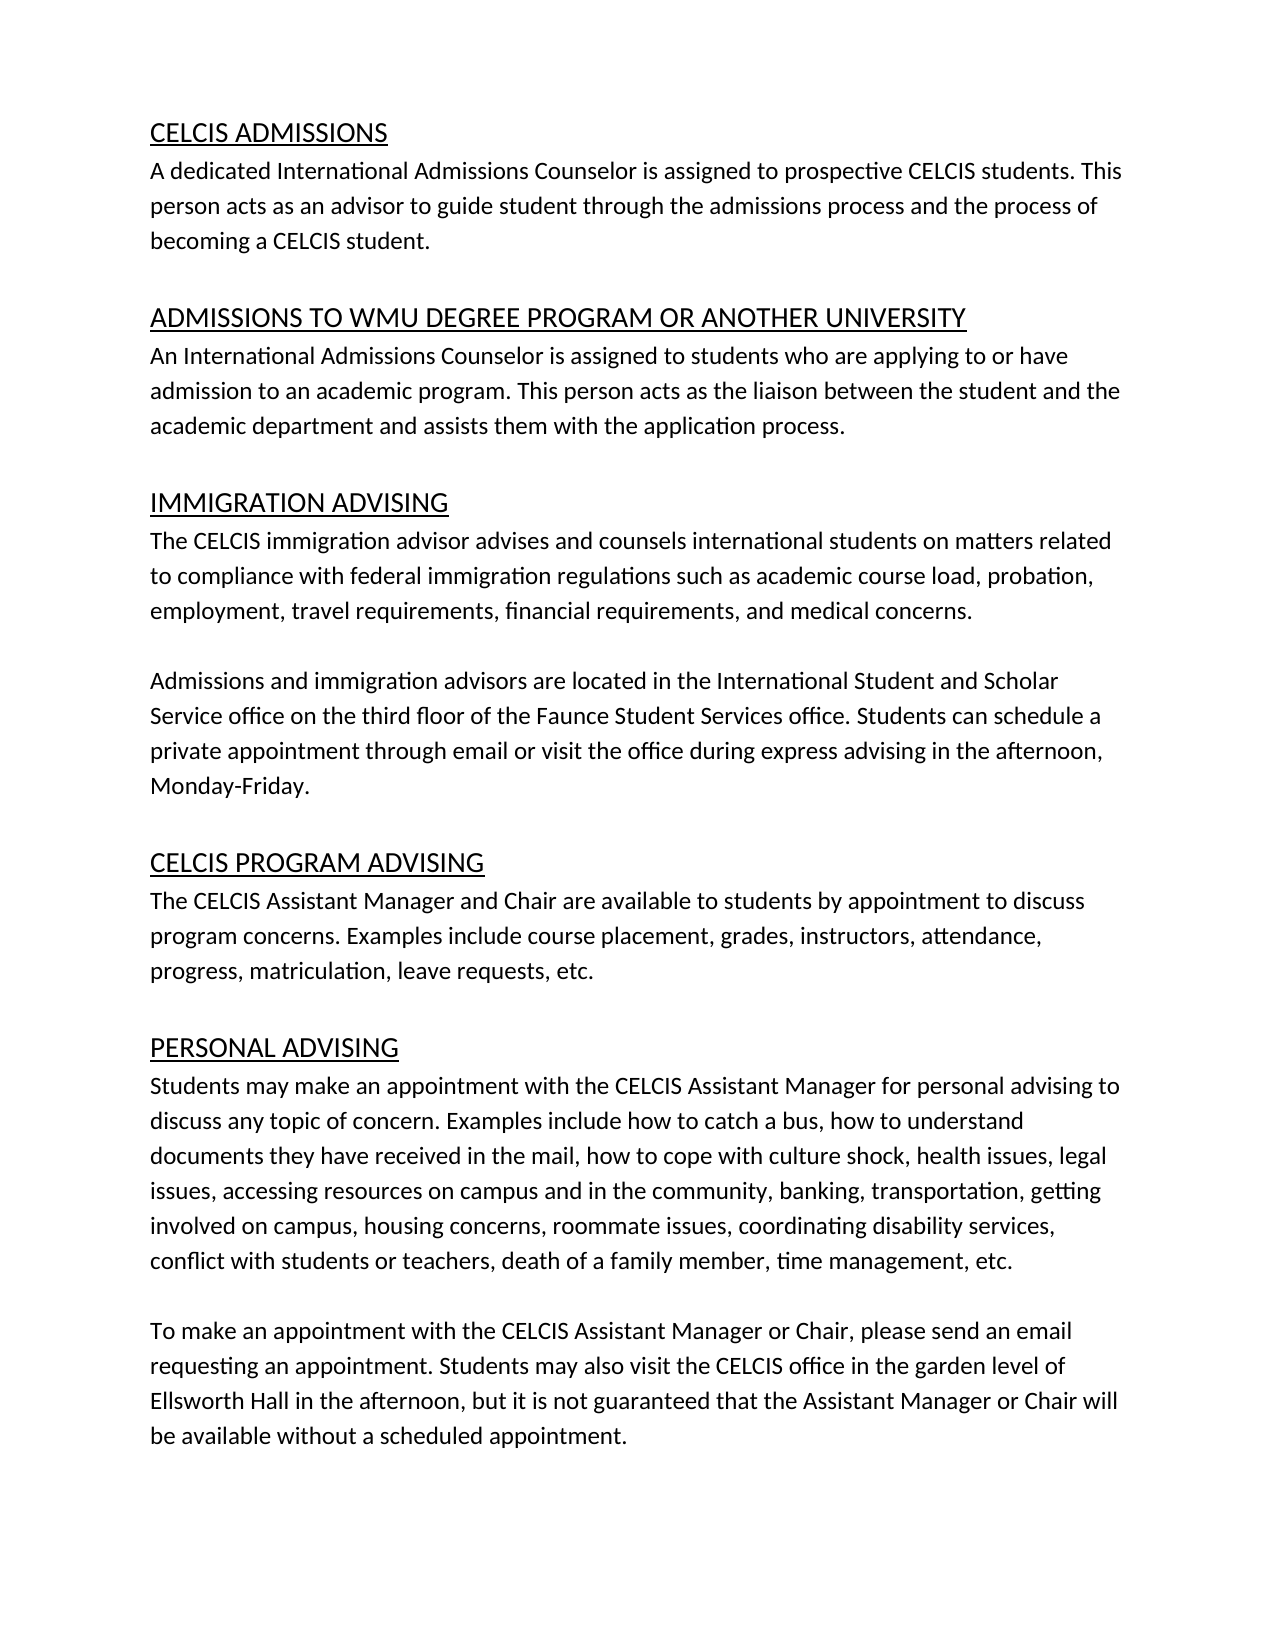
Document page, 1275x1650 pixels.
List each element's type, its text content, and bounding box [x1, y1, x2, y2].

subtitle IMMIGRATION ADVISING [150, 484, 1125, 520]
subtitle CELCIS ADMISSIONS [150, 114, 1125, 150]
text Admissions and immigration advisors are located in the International Student and Scholar Service office on the third floor of the Faunce Student Services office. Students can schedule a private appointment through email or visit the office during express advising in the afternoon, Monday-Friday. [150, 665, 1125, 801]
text The CELCIS immigration advisor advises and counsels international students on matters related to compliance with federal immigration regulations such as academic course load, probation, employment, travel requirements, financial requirements, and medical concerns. [150, 525, 1125, 626]
text An International Admissions Counselor is assigned to students who are applying to or have admission to an academic program. This person acts as the liaison between the student and the academic department and assists them with the application process. [150, 340, 1125, 441]
text Students may make an appointment with the CELCIS Assistant Manager for personal advising to discuss any topic of concern. Examples include how to catch a bus, how to understand documents they have received in the mail, how to cope with culture shock, health issues, legal issues, accessing resources on campus and in the community, banking, transportation, getting involved on campus, housing concerns, roommate issues, coordinating disability services, conflict with students or teachers, death of a family member, time management, etc. [150, 1071, 1125, 1276]
text A dedicated International Admissions Counselor is assigned to prospective CELCIS students. This person acts as an advisor to guide student through the admissions process and the process of becoming a CELCIS student. [150, 155, 1125, 256]
subtitle PERSONAL ADVISING [150, 1029, 1125, 1065]
text To make an appointment with the CELCIS Assistant Manager or Chair, please send an email requesting an appointment. Students may also visit the CELCIS office in the garden level of Ellsworth Hall in the afternoon, but it is not guaranteed that the Assistant Manager or Chair will be available without a scheduled appointment. [150, 1316, 1125, 1451]
subtitle CELCIS PROGRAM ADVISING [150, 844, 1125, 880]
subtitle ADMISSIONS TO WMU DEGREE PROGRAM OR ANOTHER UNIVERSITY [150, 299, 1125, 335]
text The CELCIS Assistant Manager and Chair are available to students by appointment to discuss program concerns. Examples include course placement, grades, instructors, attendance, progress, matriculation, leave requests, etc. [150, 885, 1125, 986]
